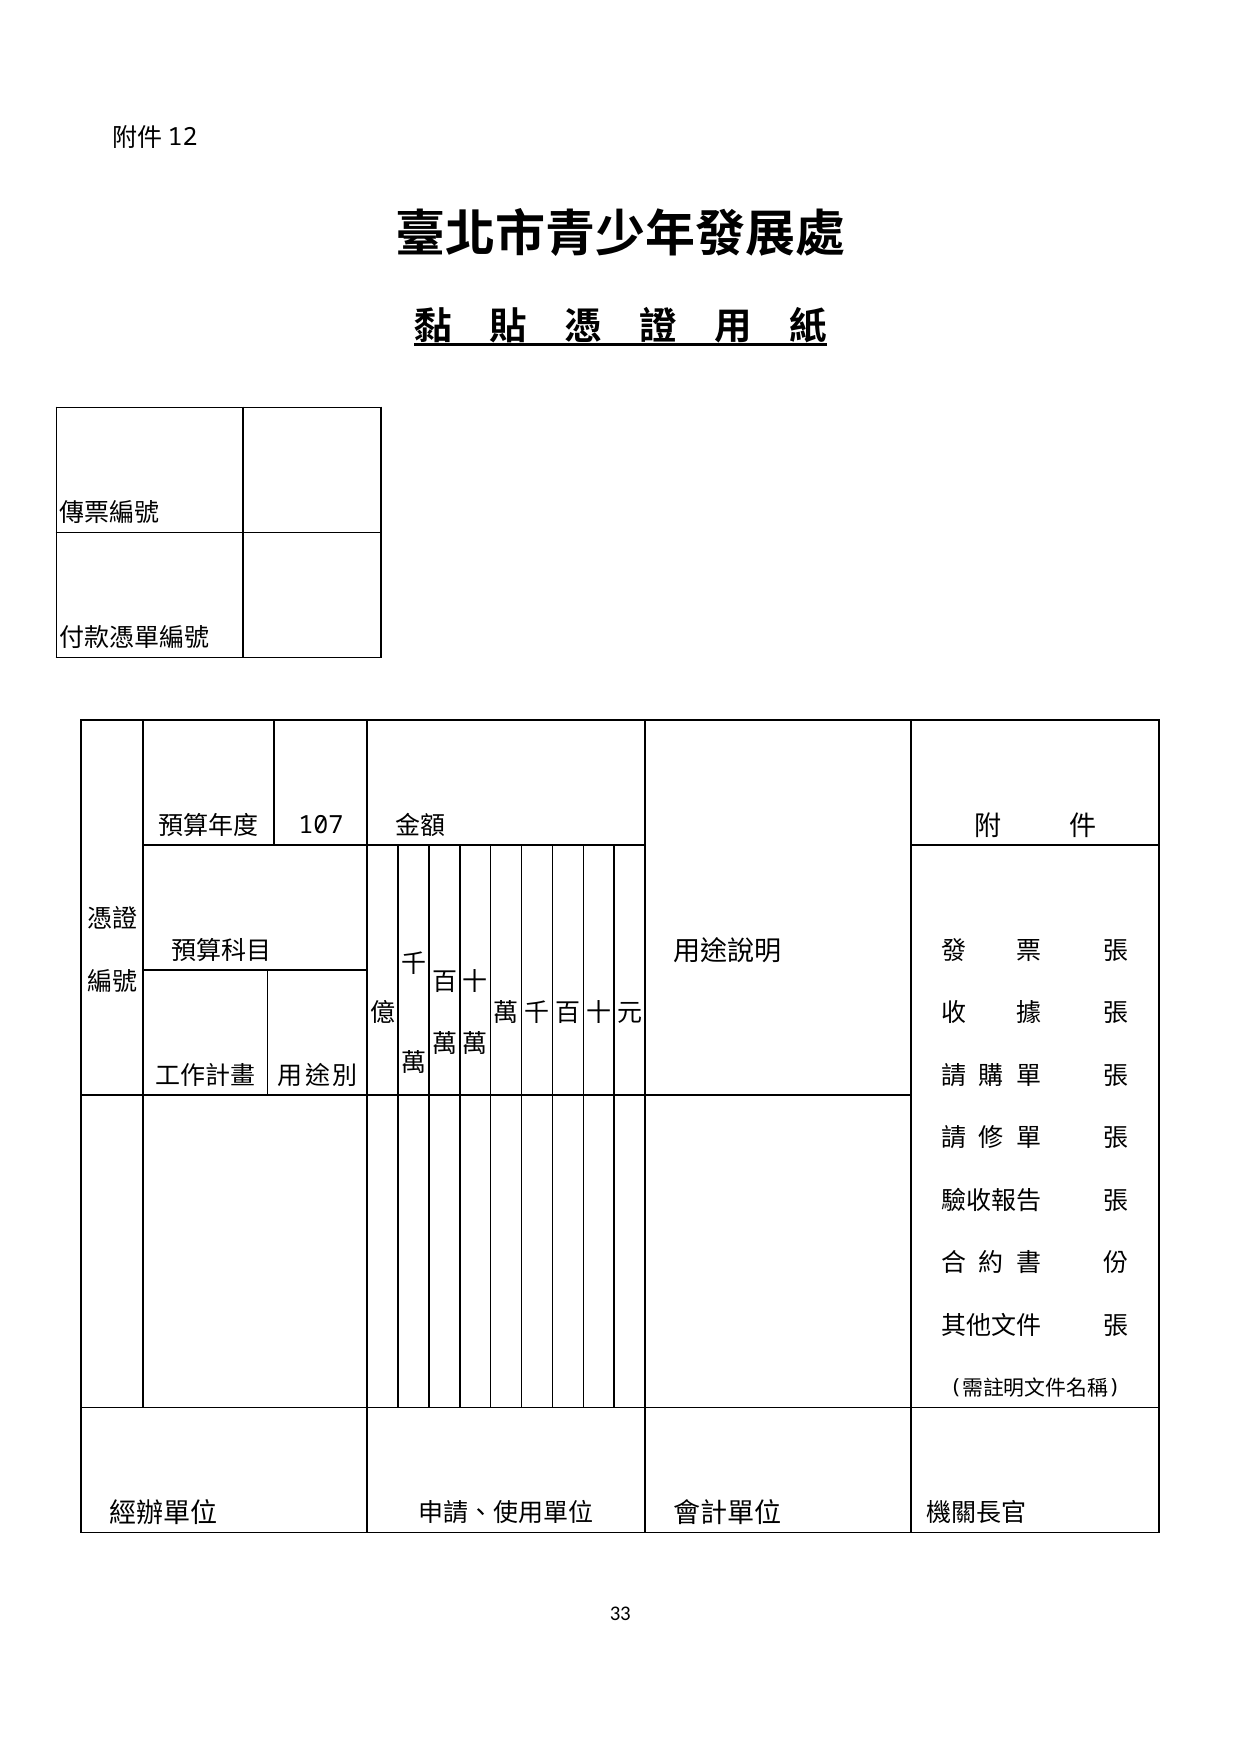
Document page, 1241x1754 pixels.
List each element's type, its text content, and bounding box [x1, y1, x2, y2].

table_cell [491, 1096, 521, 1407]
table_cell [82, 1096, 142, 1407]
text 附件12 [112, 94, 1128, 157]
table_cell [615, 1096, 644, 1407]
table_cell [244, 533, 380, 657]
table_cell 千 [522, 846, 552, 1094]
table_cell 元 [615, 846, 644, 1094]
table_cell [399, 1096, 428, 1407]
table_header 憑證編號 [82, 721, 142, 1094]
table_cell [368, 1096, 397, 1407]
table_cell 百萬 [430, 846, 459, 1094]
table_cell 付款憑單編號 [57, 533, 242, 657]
table_cell [522, 1096, 552, 1407]
table_cell 申請、使用單位 [368, 1408, 644, 1532]
table_header 107 [275, 721, 366, 844]
table_cell [144, 1096, 366, 1407]
table_header 用途說明 [646, 721, 910, 1094]
table_cell 億 [368, 846, 397, 1094]
table_cell [584, 1096, 613, 1407]
table_header 預算年度 [144, 721, 273, 844]
table_header 附 件 [912, 721, 1158, 844]
table_cell 用途別 [268, 971, 366, 1094]
table_cell [461, 1096, 490, 1407]
table_cell 發 票 張 收 據 張 請 購 單 張 請 修 單 張 驗收報告 張 合 約 書 份 其他文件 張 (需註明文件名稱) [912, 846, 1158, 1407]
table_header 金額 [368, 721, 644, 844]
text 黏 貼 憑 證 用 紙 [112, 282, 1128, 344]
table_cell 十 [584, 846, 613, 1094]
table_cell 百 [553, 846, 583, 1094]
table_cell 經辦單位 [82, 1408, 366, 1532]
table_cell 工作計畫 [144, 971, 267, 1094]
table_cell 會計單位 [646, 1408, 910, 1532]
table_cell 千 萬 [399, 846, 428, 1094]
table_cell [430, 1096, 459, 1407]
text 臺北市青少年發展處 [112, 157, 1128, 282]
table_cell [553, 1096, 583, 1407]
table_header 傳票編號 [57, 408, 242, 532]
table_cell 萬 [491, 846, 521, 1094]
table_header [244, 408, 380, 532]
table_cell 機關長官 [912, 1408, 1158, 1532]
table_cell 預算科目 [144, 846, 366, 969]
table_cell 十萬 [461, 846, 490, 1094]
table_cell [646, 1096, 910, 1407]
